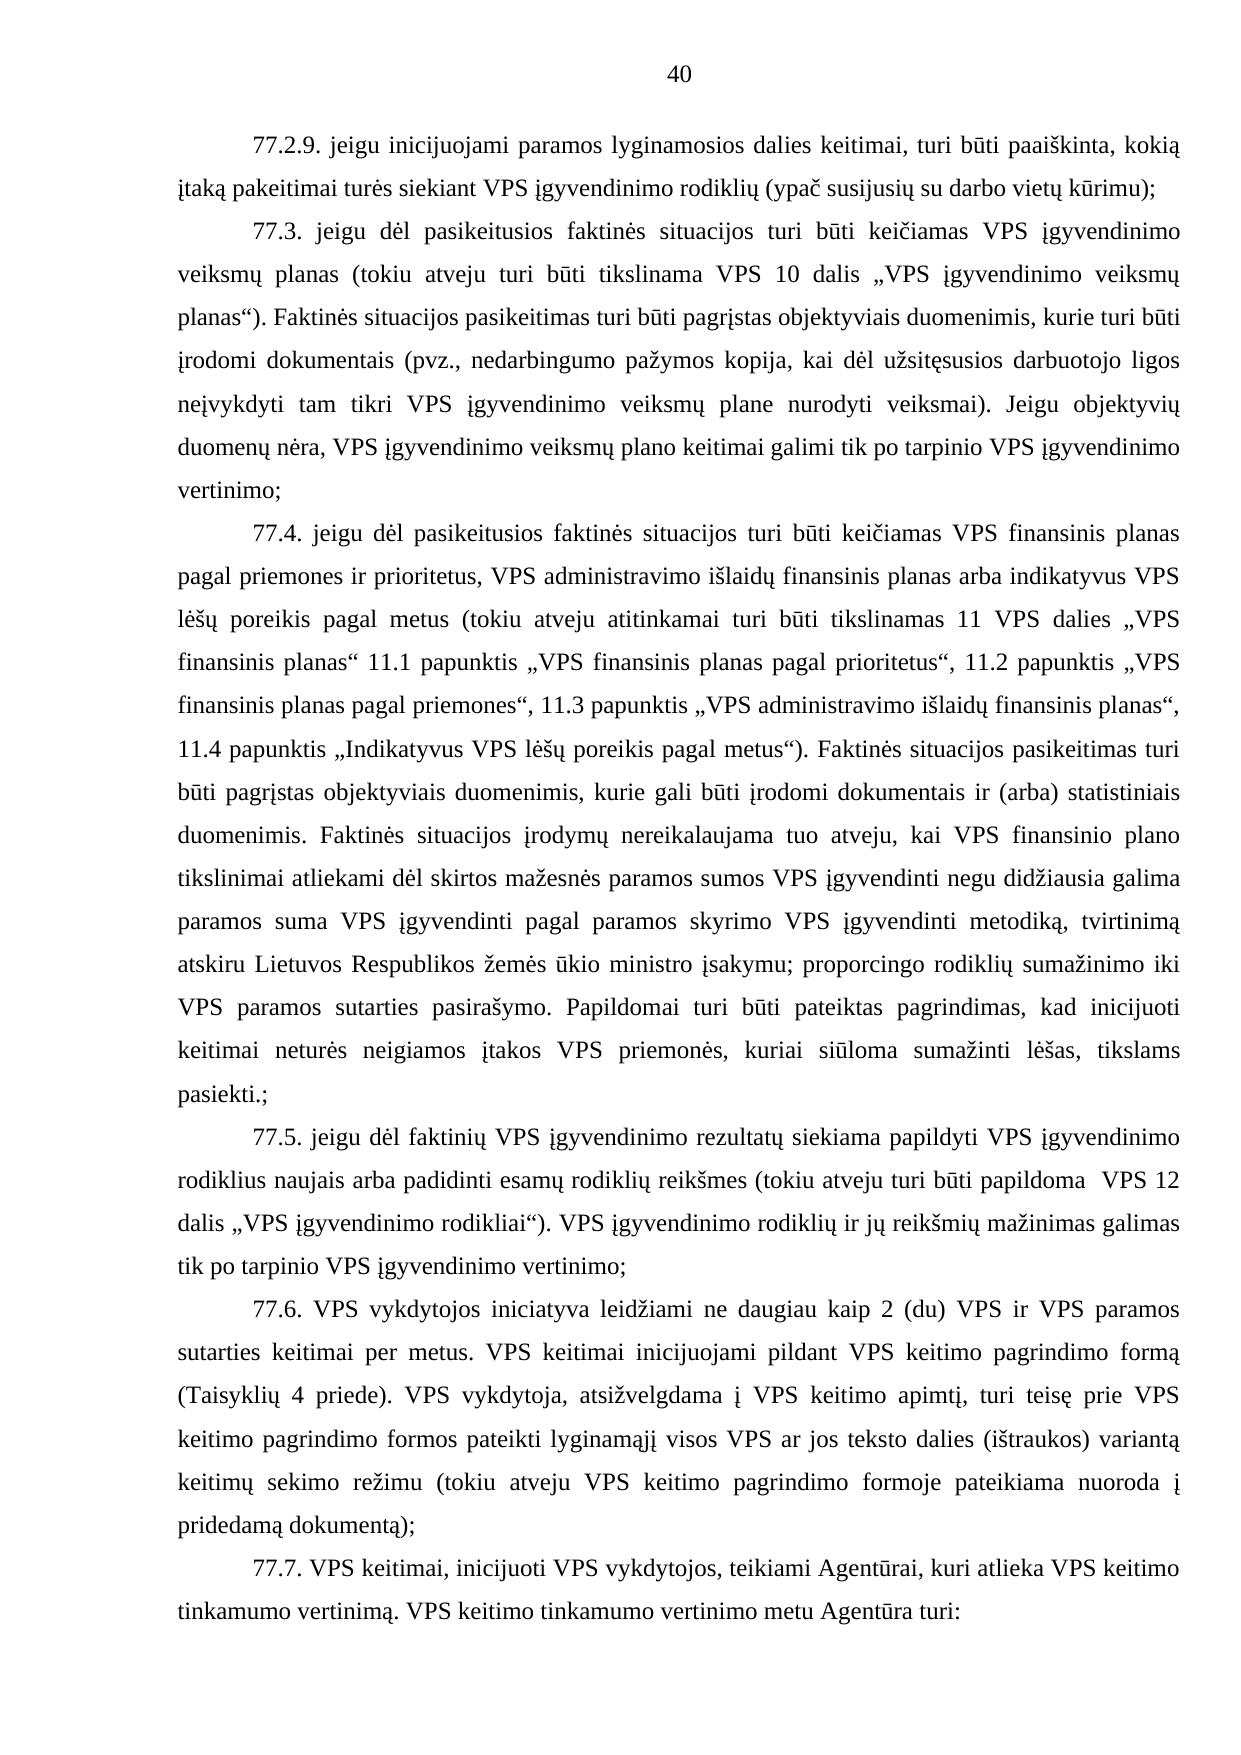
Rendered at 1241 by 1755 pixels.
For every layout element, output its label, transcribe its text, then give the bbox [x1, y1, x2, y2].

text 77.3. jeigu dėl pasikeitusios faktinės situacijos turi būti keičiamas VPS įgyvendinimo veiksmų planas (tokiu atveju turi būti tikslinama VPS 10 dalis „VPS įgyvendinimo veiksmų planas“). Faktinės situacijos pasikeitimas turi būti pagrįstas objektyviais duomenimis, kurie turi būti įrodomi dokumentais (pvz., nedarbingumo pažymos kopija, kai dėl užsitęsusios darbuotojo ligos neįvykdyti tam tikri VPS įgyvendinimo veiksmų plane nurodyti veiksmai). Jeigu objektyvių duomenų nėra, VPS įgyvendinimo veiksmų plano keitimai galimi tik po tarpinio VPS įgyvendinimo vertinimo; [177, 216, 1181, 504]
text 77.5. jeigu dėl faktinių VPS įgyvendinimo rezultatų siekiama papildyti VPS įgyvendinimo rodiklius naujais arba padidinti esamų rodiklių reikšmes (tokiu atveju turi būti papildoma VPS 12 dalis „VPS įgyvendinimo rodikliai“). VPS įgyvendinimo rodiklių ir jų reikšmių mažinimas galimas tik po tarpinio VPS įgyvendinimo vertinimo; [177, 1122, 1181, 1280]
text 77.6. VPS vykdytojos iniciatyva leidžiami ne daugiau kaip 2 (du) VPS ir VPS paramos sutarties keitimai per metus. VPS keitimai inicijuojami pildant VPS keitimo pagrindimo formą (Taisyklių 4 priede). VPS vykdytoja, atsižvelgdama į VPS keitimo apimtį, turi teisę prie VPS keitimo pagrindimo formos pateikti lyginamąjį visos VPS ar jos teksto dalies (ištraukos) variantą keitimų sekimo režimu (tokiu atveju VPS keitimo pagrindimo formoje pateikiama nuoroda į pridedamą dokumentą); [177, 1294, 1181, 1539]
text 77.4. jeigu dėl pasikeitusios faktinės situacijos turi būti keičiamas VPS finansinis planas pagal priemones ir prioritetus, VPS administravimo išlaidų finansinis planas arba indikatyvus VPS lėšų poreikis pagal metus (tokiu atveju atitinkamai turi būti tikslinamas 11 VPS dalies „VPS finansinis planas“ 11.1 papunktis „VPS finansinis planas pagal prioritetus“, 11.2 papunktis „VPS finansinis planas pagal priemones“, 11.3 papunktis „VPS administravimo išlaidų finansinis planas“, 11.4 papunktis „Indikatyvus VPS lėšų poreikis pagal metus“). Faktinės situacijos pasikeitimas turi būti pagrįstas objektyviais duomenimis, kurie gali būti įrodomi dokumentais ir (arba) statistiniais duomenimis. Faktinės situacijos įrodymų nereikalaujama tuo atveju, kai VPS finansinio plano tikslinimai atliekami dėl skirtos mažesnės paramos sumos VPS įgyvendinti negu didžiausia galima paramos suma VPS įgyvendinti pagal paramos skyrimo VPS įgyvendinti metodiką, tvirtinimą atskiru Lietuvos Respublikos žemės ūkio ministro įsakymu; proporcingo rodiklių sumažinimo iki VPS paramos sutarties pasirašymo. Papildomai turi būti pateiktas pagrindimas, kad inicijuoti keitimai neturės neigiamos įtakos VPS priemonės, kuriai siūloma sumažinti lėšas, tikslams pasiekti.; [177, 518, 1181, 1107]
text 77.7. VPS keitimai, inicijuoti VPS vykdytojos, teikiami Agentūrai, kuri atlieka VPS keitimo tinkamumo vertinimą. VPS keitimo tinkamumo vertinimo metu Agentūra turi: [177, 1553, 1181, 1625]
text 77.2.9. jeigu inicijuojami paramos lyginamosios dalies keitimai, turi būti paaiškinta, kokią įtaką pakeitimai turės siekiant VPS įgyvendinimo rodiklių (ypač susijusių su darbo vietų kūrimu); [177, 130, 1181, 202]
